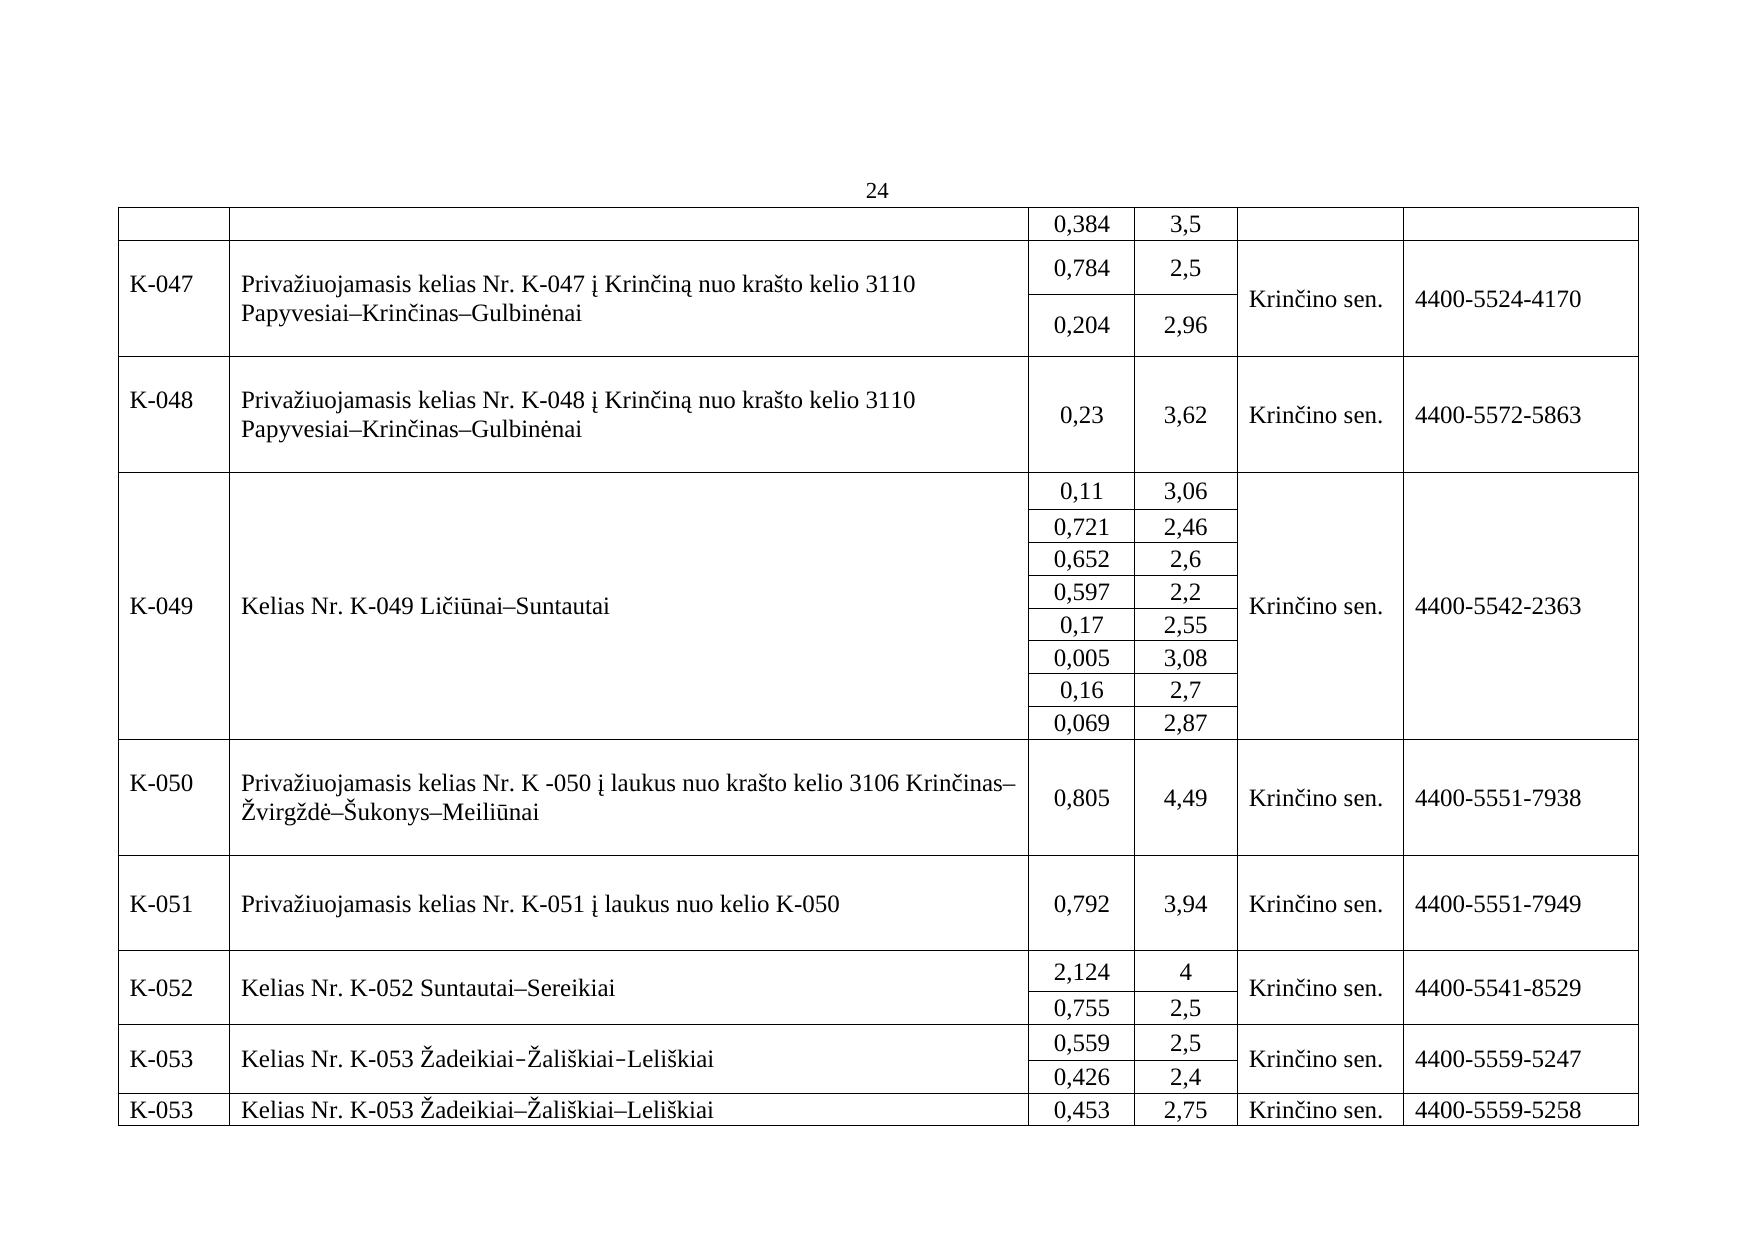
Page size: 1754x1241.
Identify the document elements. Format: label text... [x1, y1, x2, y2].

table_cell K-048 [119, 357, 229, 472]
table_cell K-053 [119, 1094, 229, 1125]
table_cell [230, 208, 1028, 239]
table_cell Privažiuojamasis kelias Nr. K -050 į laukus nuo krašto kelio 3106 Krinčinas–Žvirgždė–Šukonys–Meiliūnai [230, 740, 1028, 855]
table_cell 3,5 [1135, 208, 1237, 239]
table_cell 4400-5551-7949 [1404, 856, 1638, 950]
table_cell [119, 208, 229, 239]
table_cell 4400-5542-2363 [1404, 473, 1638, 739]
table_cell 0,805 [1029, 740, 1134, 855]
table_cell 0,792 [1029, 856, 1134, 950]
table_cell Krinčino sen. [1238, 951, 1403, 1024]
table_cell Kelias Nr. K-053 Žadeikiai–Žališkiai–Leliškiai [230, 1025, 1028, 1092]
table_cell 0,559 [1029, 1025, 1134, 1059]
table_cell 4400-5541-8529 [1404, 951, 1638, 1024]
table_cell 0,005 [1029, 641, 1134, 673]
table_cell Krinčino sen. [1238, 1025, 1403, 1092]
table_cell K-052 [119, 951, 229, 1024]
table_cell 4400-5572-5863 [1404, 357, 1638, 472]
table_cell 0,17 [1029, 609, 1134, 640]
table_cell Privažiuojamasis kelias Nr. K-048 į Krinčiną nuo krašto kelio 3110 Papyvesiai–Krinčinas–Gulbinėnai [230, 357, 1028, 472]
table_cell [1238, 208, 1403, 239]
table_cell 3,62 [1135, 357, 1237, 472]
table_cell 0,453 [1029, 1094, 1134, 1125]
table_cell Kelias Nr. K-049 Ličiūnai–Suntautai [230, 473, 1028, 739]
table_cell 0,755 [1029, 992, 1134, 1024]
table_cell 0,11 [1029, 473, 1134, 509]
table_cell 2,4 [1135, 1061, 1237, 1092]
table_cell Krinčino sen. [1238, 241, 1403, 356]
table_cell 3,06 [1135, 473, 1237, 509]
table_cell 4,49 [1135, 740, 1237, 855]
table_cell 4400-5551-7938 [1404, 740, 1638, 855]
table_cell K-053 [119, 1025, 229, 1092]
table_cell 4400-5559-5247 [1404, 1025, 1638, 1092]
table_cell 4 [1135, 951, 1237, 991]
table_cell 2,75 [1135, 1094, 1237, 1125]
table_cell 2,46 [1135, 510, 1237, 542]
table_cell Krinčino sen. [1238, 1094, 1403, 1125]
table_cell Privažiuojamasis kelias Nr. K-047 į Krinčiną nuo krašto kelio 3110 Papyvesiai–Krinčinas–Gulbinėnai [230, 241, 1028, 356]
table_cell 3,08 [1135, 641, 1237, 673]
table_cell 2,5 [1135, 992, 1237, 1024]
table_cell 2,55 [1135, 609, 1237, 640]
table_cell [1404, 208, 1638, 239]
table_cell 2,5 [1135, 241, 1237, 293]
table_cell 0,597 [1029, 576, 1134, 607]
table_cell K-050 [119, 740, 229, 855]
table_cell 4400-5559-5258 [1404, 1094, 1638, 1125]
table_cell Privažiuojamasis kelias Nr. K-051 į laukus nuo kelio K-050 [230, 856, 1028, 950]
table_cell 0,384 [1029, 208, 1134, 239]
table_cell 2,124 [1029, 951, 1134, 991]
table_cell 3,94 [1135, 856, 1237, 950]
table_cell 2,2 [1135, 576, 1237, 607]
table_cell K-051 [119, 856, 229, 950]
table_cell 2,7 [1135, 674, 1237, 706]
table_cell 0,23 [1029, 357, 1134, 472]
table_cell 0,426 [1029, 1061, 1134, 1092]
table_cell 0,16 [1029, 674, 1134, 706]
table_cell Kelias Nr. K-052 Suntautai–Sereikiai [230, 951, 1028, 1024]
table_cell 0,204 [1029, 295, 1134, 356]
table_cell 0,721 [1029, 510, 1134, 542]
table_cell Krinčino sen. [1238, 856, 1403, 950]
table_cell 0,069 [1029, 707, 1134, 739]
table_cell 4400-5524-4170 [1404, 241, 1638, 356]
table_cell 2,6 [1135, 543, 1237, 575]
table_cell Kelias Nr. K-053 Žadeikiai–Žališkiai–Leliškiai [230, 1094, 1028, 1125]
table_cell K-047 [119, 241, 229, 356]
table_cell Krinčino sen. [1238, 473, 1403, 739]
table_cell 2,5 [1135, 1025, 1237, 1059]
table_cell Krinčino sen. [1238, 357, 1403, 472]
table_cell 2,96 [1135, 295, 1237, 356]
table_cell K-049 [119, 473, 229, 739]
table_cell 2,87 [1135, 707, 1237, 739]
table_cell 0,652 [1029, 543, 1134, 575]
table_cell Krinčino sen. [1238, 740, 1403, 855]
table_cell 0,784 [1029, 241, 1134, 293]
